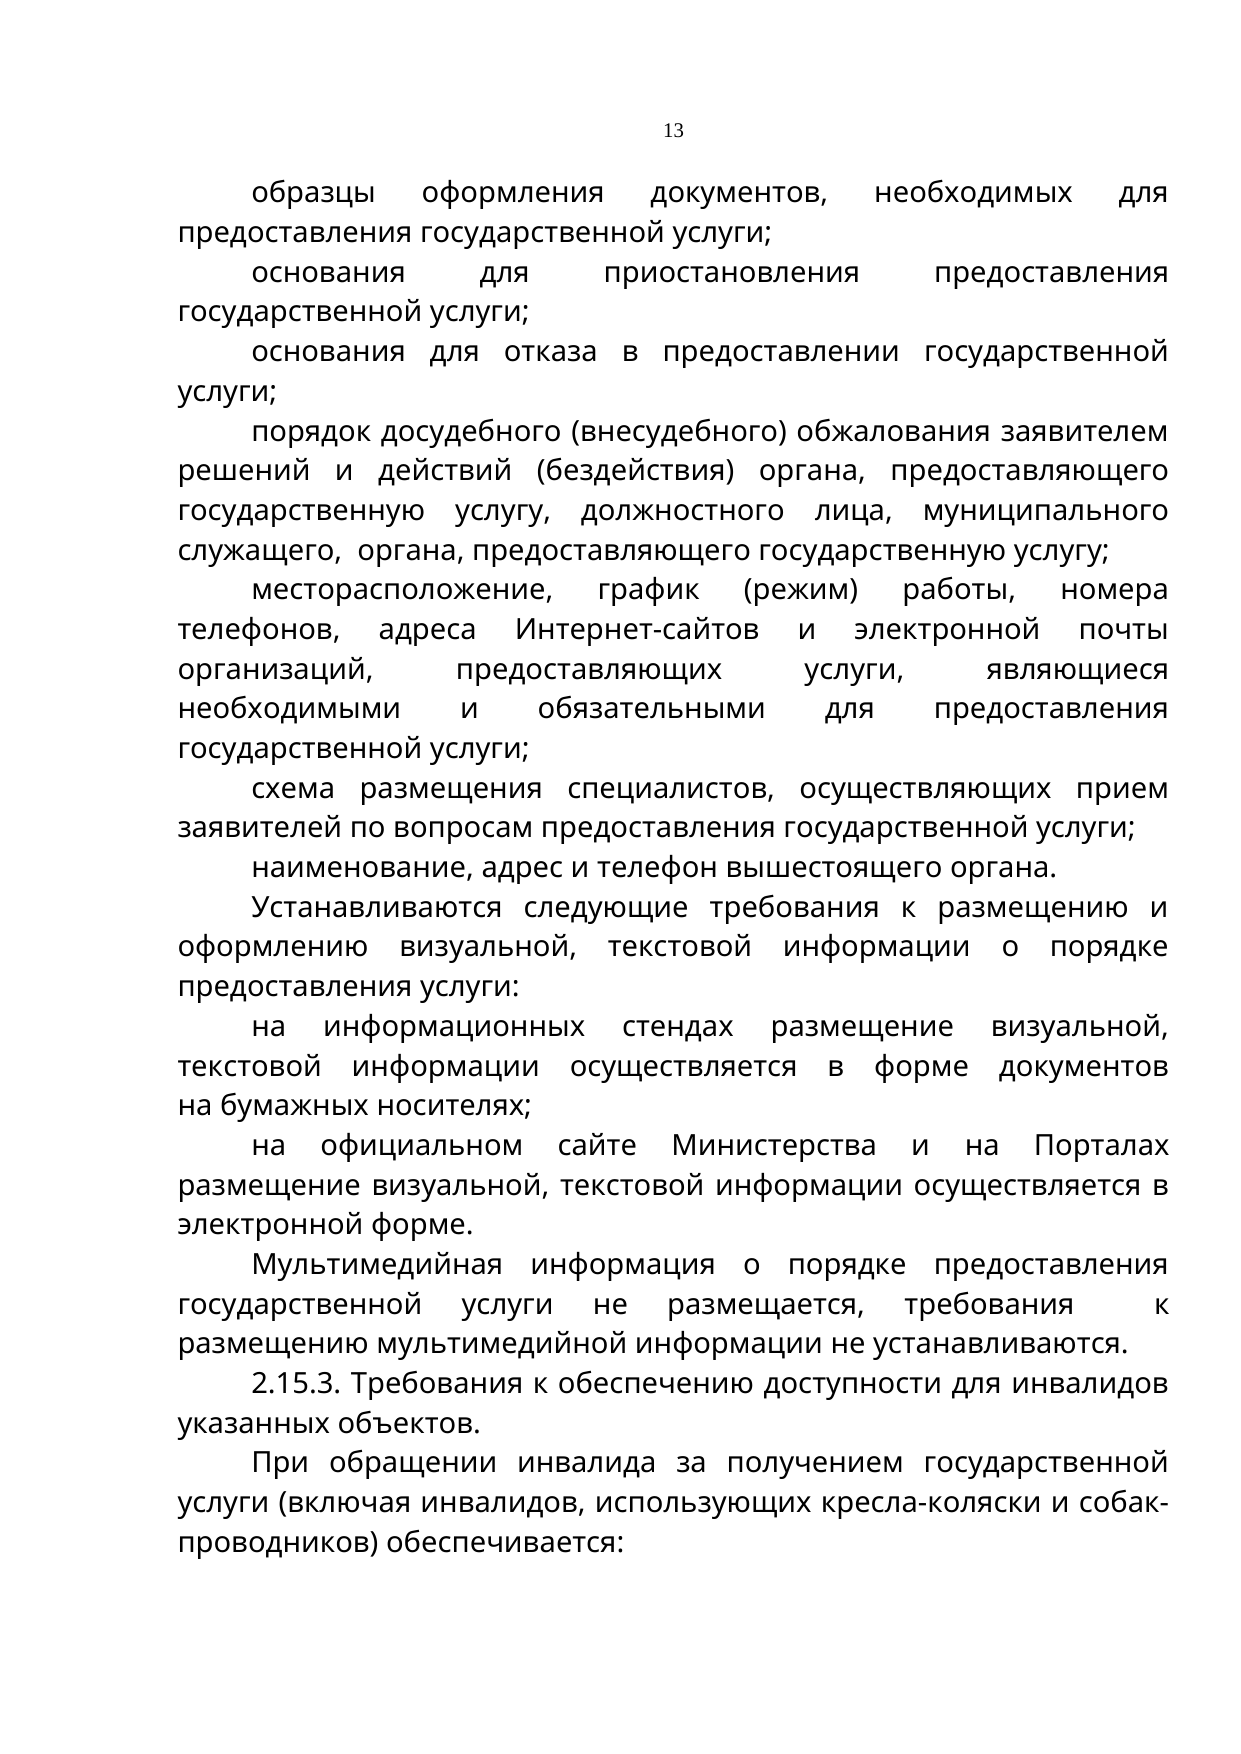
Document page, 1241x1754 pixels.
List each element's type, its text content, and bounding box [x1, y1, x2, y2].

text схема размещения специалистов, осуществляющих прием заявителей по вопросам предоставления государственной услуги; [177, 767, 1169, 846]
text месторасположение, график (режим) работы, номера телефонов, адреса Интернет-сайтов и электронной почты организаций, предоставляющих услуги, являющиеся необходимыми и обязательными для предоставления государственной услуги; [177, 568, 1169, 767]
text порядок досудебного (внесудебного) обжалования заявителем решений и действий (бездействия) органа, предоставляющего государственную услугу, должностного лица, муниципального служащего, органа, предоставляющего государственную услугу; [177, 410, 1169, 568]
text Мультимедийная информация о порядке предоставления государственной услуги не размещается, требования к размещению мультимедийной информации не устанавливаются. [177, 1243, 1169, 1362]
text 2.15.3. Требования к обеспечению доступности для инвалидов указанных объектов. [177, 1362, 1169, 1442]
text Устанавливаются следующие требования к размещению и оформлению визуальной, текстовой информации о порядке предоставления услуги: [177, 886, 1169, 1005]
text образцы оформления документов, необходимых для предоставления государственной услуги; [177, 172, 1169, 251]
text на информационных стендах размещение визуальной, текстовой информации осуществляется в форме документов на бумажных носителях; [177, 1005, 1169, 1124]
text на официальном сайте Министерства и на Порталах размещение визуальной, текстовой информации осуществляется в электронной форме. [177, 1124, 1169, 1243]
text наименование, адрес и телефон вышестоящего органа. [177, 846, 1169, 886]
text основания для приостановления предоставления государственной услуги; [177, 251, 1169, 330]
text основания для отказа в предоставлении государственной услуги; [177, 330, 1169, 410]
text При обращении инвалида за получением государственной услуги (включая инвалидов, использующих кресла-коляски и собак-проводников) обеспечивается: [177, 1442, 1169, 1561]
